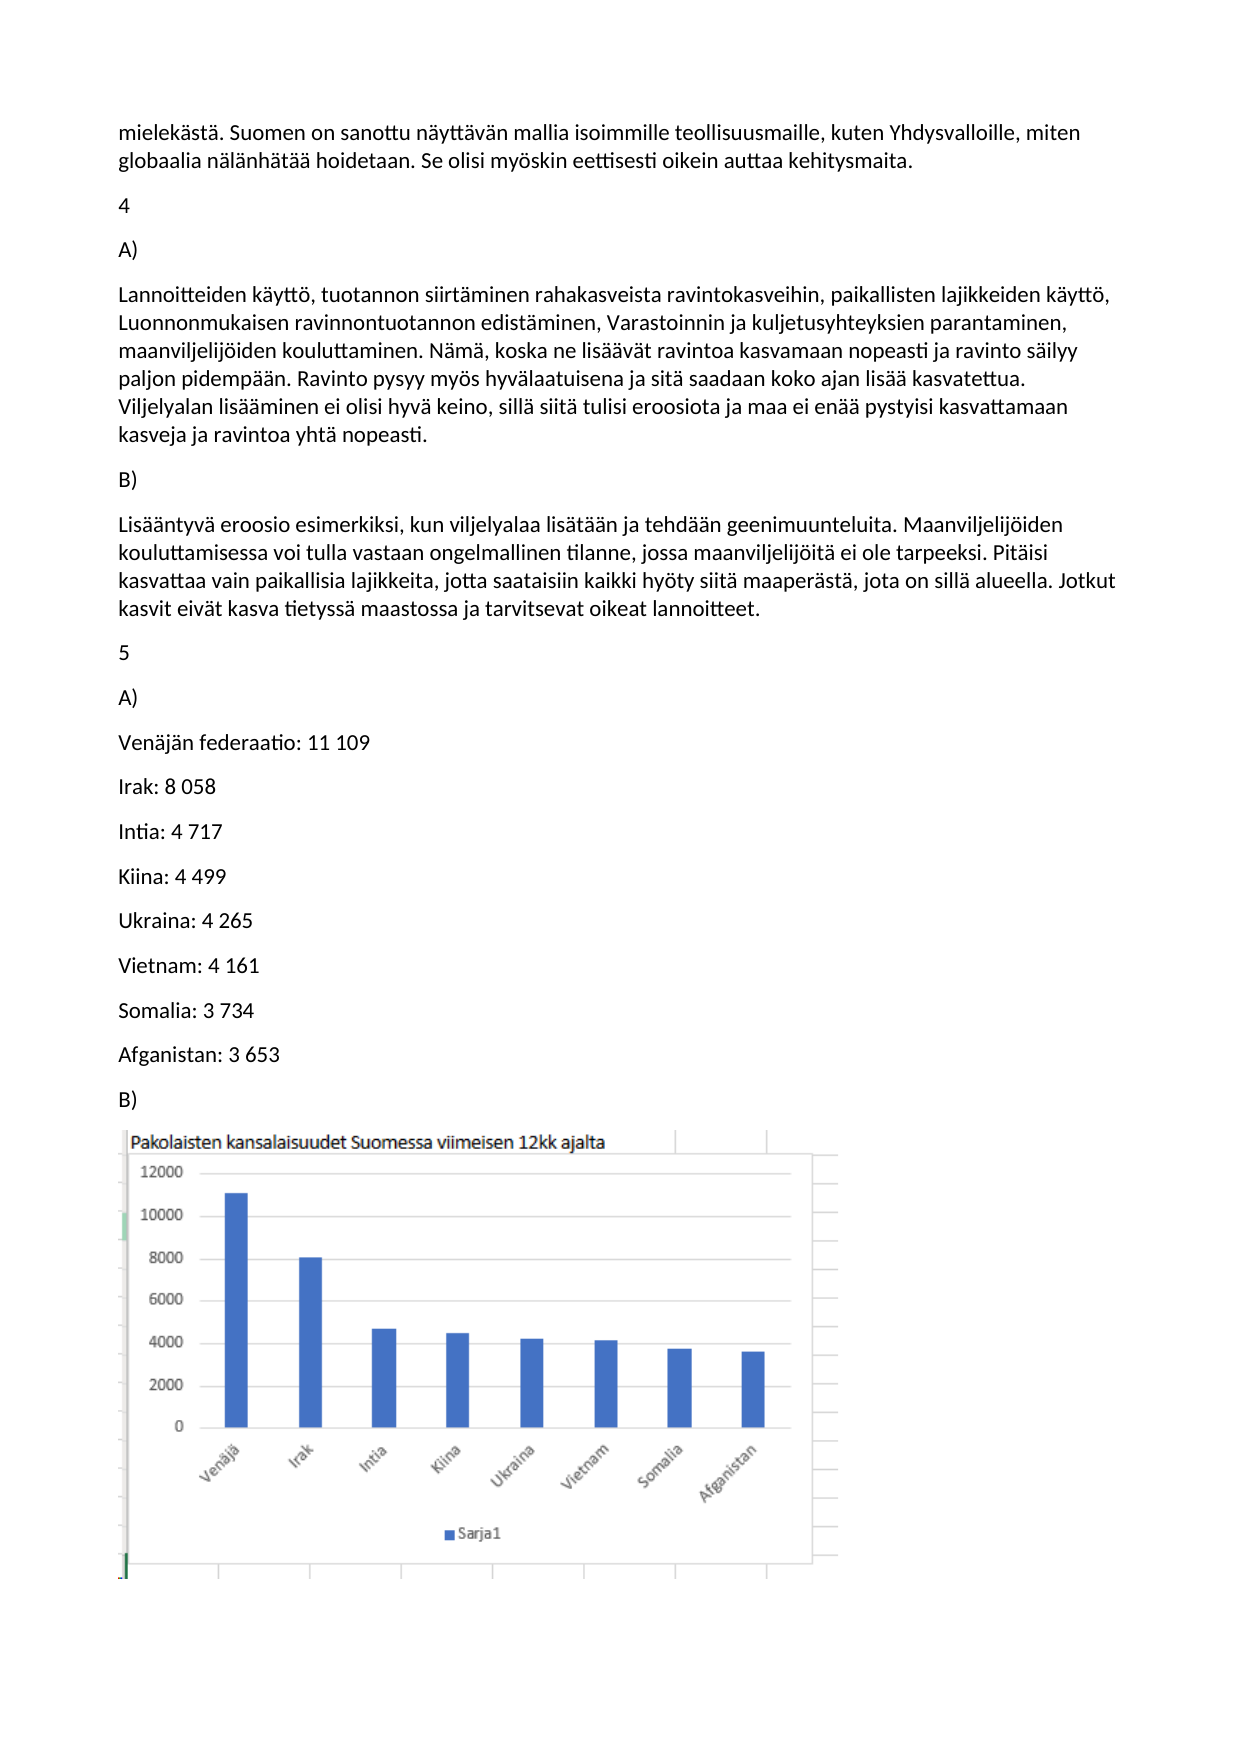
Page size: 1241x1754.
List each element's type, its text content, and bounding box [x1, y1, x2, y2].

text Irak: 8 058 [118, 772, 1122, 801]
text Ukraina: 4 265 [118, 907, 1122, 934]
text Lannoitteiden käyttö, tuotannon siirtäminen rahakasveista ravintokasveihin, paikallisten lajikkeiden käyttö, Luonnonmukaisen ravinnontuotannon edistäminen, Varastoinnin ja kuljetusyhteyksien parantaminen, maanviljelijöiden kouluttaminen. Nämä, koska ne lisäävät ravintoa kasvamaan nopeasti ja ravinto säilyy paljon pidempään. Ravinto pysyy myös hyvälaatuisena ja sitä saadaan koko ajan lisää kasvatettua. Viljelyalan lisääminen ei olisi hyvä keino, sillä siitä tulisi eroosiota ja maa ei enää pystyisi kasvattamaan kasveja ja ravintoa yhtä nopeasti. [118, 280, 1122, 448]
text Intia: 4 717 [118, 817, 1122, 845]
text 4 [118, 191, 1122, 219]
text Kiina: 4 499 [118, 862, 1122, 890]
text mielekästä. Suomen on sanottu näyttävän mallia isoimmille teollisuusmaille, kuten Yhdysvalloille, miten globaalia nälänhätää hoidetaan. Se olisi myöskin eettisesti oikein auttaa kehitysmaita. [118, 118, 1122, 174]
text Venäjän federaatio: 11 109 [118, 728, 1122, 756]
text A) [118, 683, 1122, 711]
text B) [118, 1085, 1122, 1113]
text Vietnam: 4 161 [118, 951, 1122, 979]
text Afganistan: 3 653 [118, 1041, 1122, 1069]
text A) [118, 236, 1122, 263]
text 5 [118, 638, 1122, 666]
text B) [118, 465, 1122, 493]
text Somalia: 3 734 [118, 996, 1122, 1024]
text Lisääntyvä eroosio esimerkiksi, kun viljelyalaa lisätään ja tehdään geenimuunteluita. Maanviljelijöiden kouluttamisessa voi tulla vastaan ongelmallinen tilanne, jossa maanviljelijöitä ei ole tarpeeksi. Pitäisi kasvattaa vain paikallisia lajikkeita, jotta saataisiin kaikki hyöty siitä maaperästä, jota on sillä alueella. Jotkut kasvit eivät kasva tietyssä maastossa ja tarvitsevat oikeat lannoitteet. [118, 510, 1122, 622]
